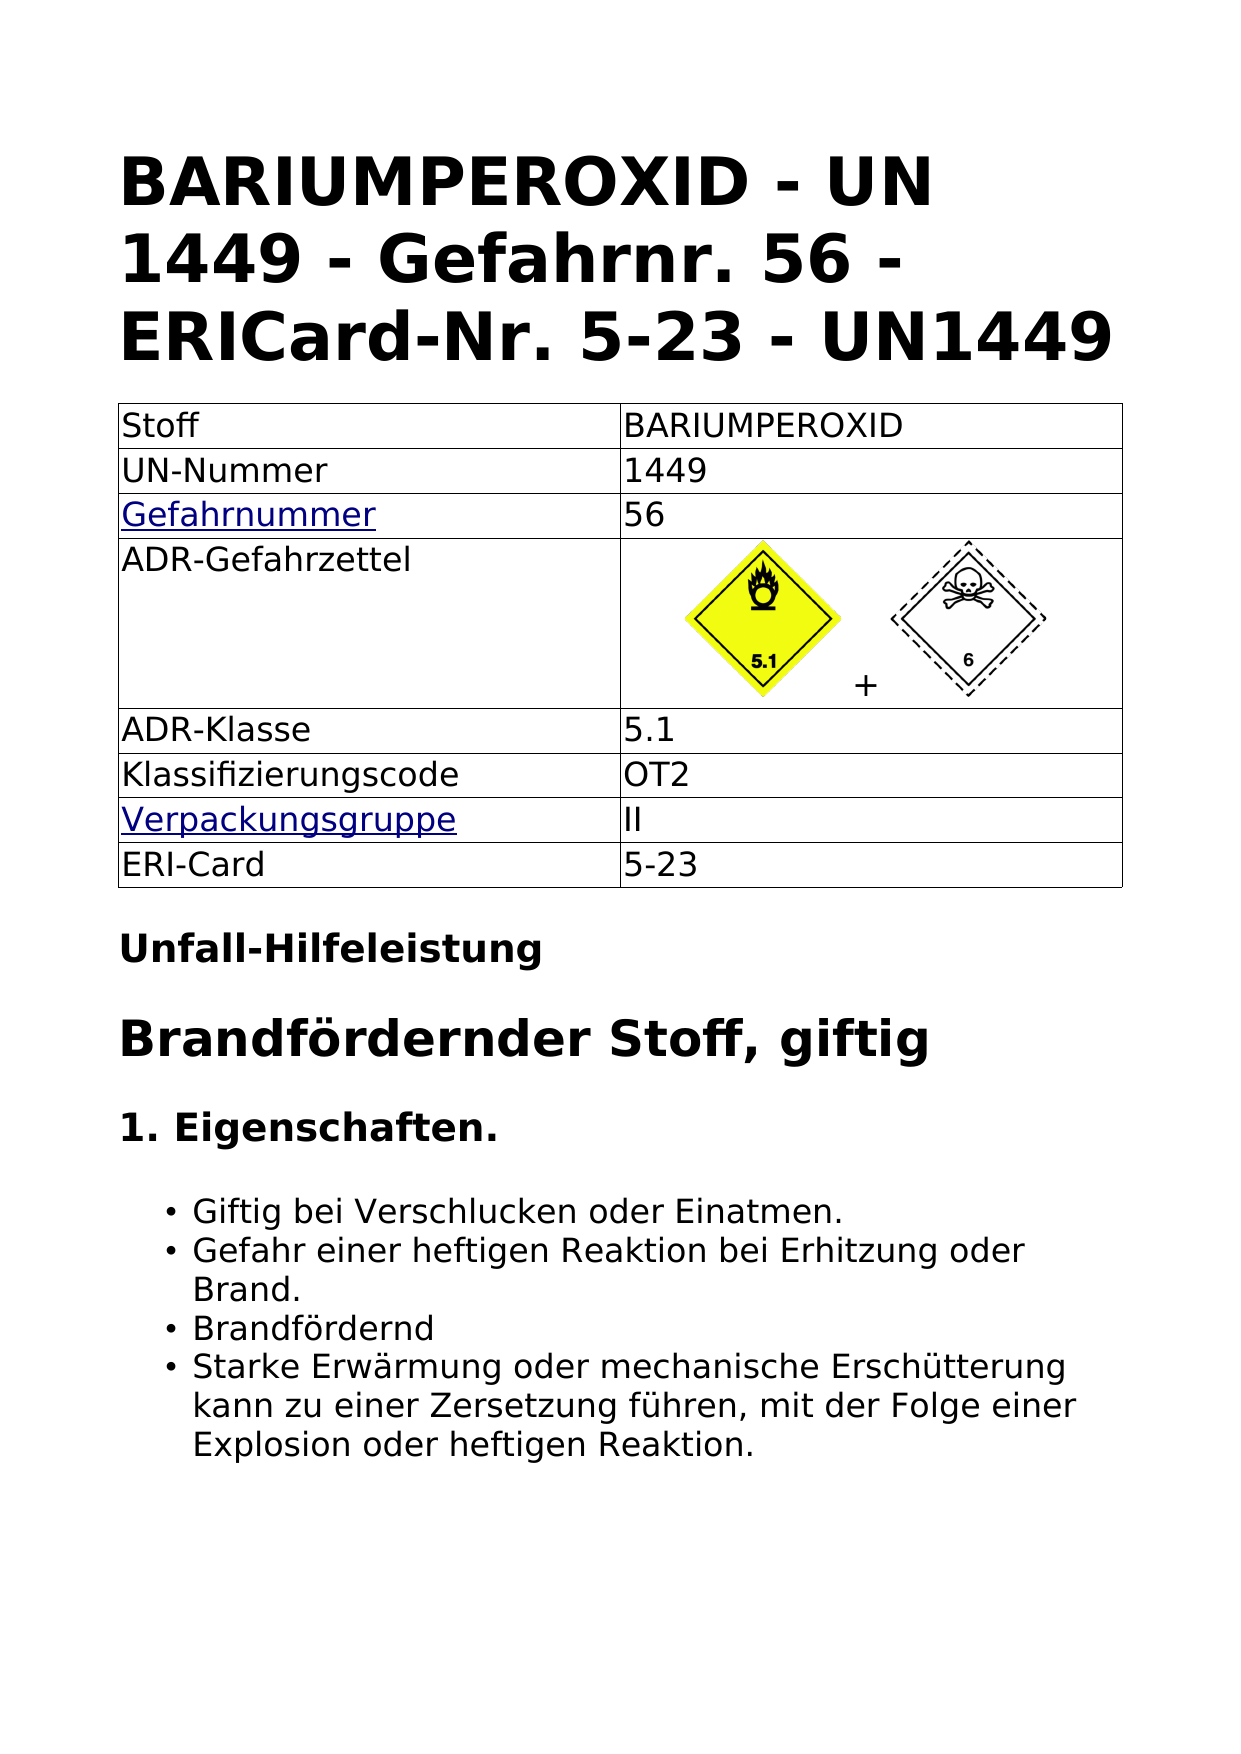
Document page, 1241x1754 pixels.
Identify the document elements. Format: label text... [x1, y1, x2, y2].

table_cell ADR-Klasse [119, 709, 620, 752]
table_cell Gefahrnummer [119, 494, 620, 538]
table_cell + [621, 539, 1122, 708]
subtitle Brandfördernder Stoff, giftig [118, 1009, 1122, 1068]
table_cell ADR-Gefahrzettel [119, 539, 620, 708]
picture [685, 540, 842, 697]
list Giftig bei Verschlucken oder Einatmen. [177, 1192, 1122, 1231]
table_cell 1449 [621, 449, 1122, 493]
list Brandfördernd [177, 1309, 1122, 1348]
list Starke Erwärmung oder mechanische Erschütterung kann zu einer Zersetzung führen, mit der Folge einer Explosion oder heftigen Reaktion. [177, 1348, 1122, 1464]
table_header Stoff [119, 404, 620, 448]
subtitle 1. Eigenschaften. [118, 1105, 1122, 1150]
table_cell II [621, 798, 1122, 842]
table_cell Verpackungsgruppe [119, 798, 620, 842]
table_header BARIUMPEROXID [621, 404, 1122, 448]
table_cell 5-23 [621, 843, 1122, 887]
table_cell Klassifizierungscode [119, 754, 620, 797]
table_cell 5.1 [621, 709, 1122, 752]
subtitle BARIUMPEROXID - UN 1449 - Gefahrnr. 56 - ERICard-Nr. 5-23 - UN1449 [118, 143, 1122, 376]
table_cell UN-Nummer [119, 449, 620, 493]
list Gefahr einer heftigen Reaktion bei Erhitzung oder Brand. [177, 1231, 1122, 1309]
table_cell 56 [621, 494, 1122, 538]
picture [890, 540, 1047, 697]
table_cell OT2 [621, 754, 1122, 797]
table_cell ERI-Card [119, 843, 620, 887]
subtitle Unfall-Hilfeleistung [118, 927, 1122, 972]
